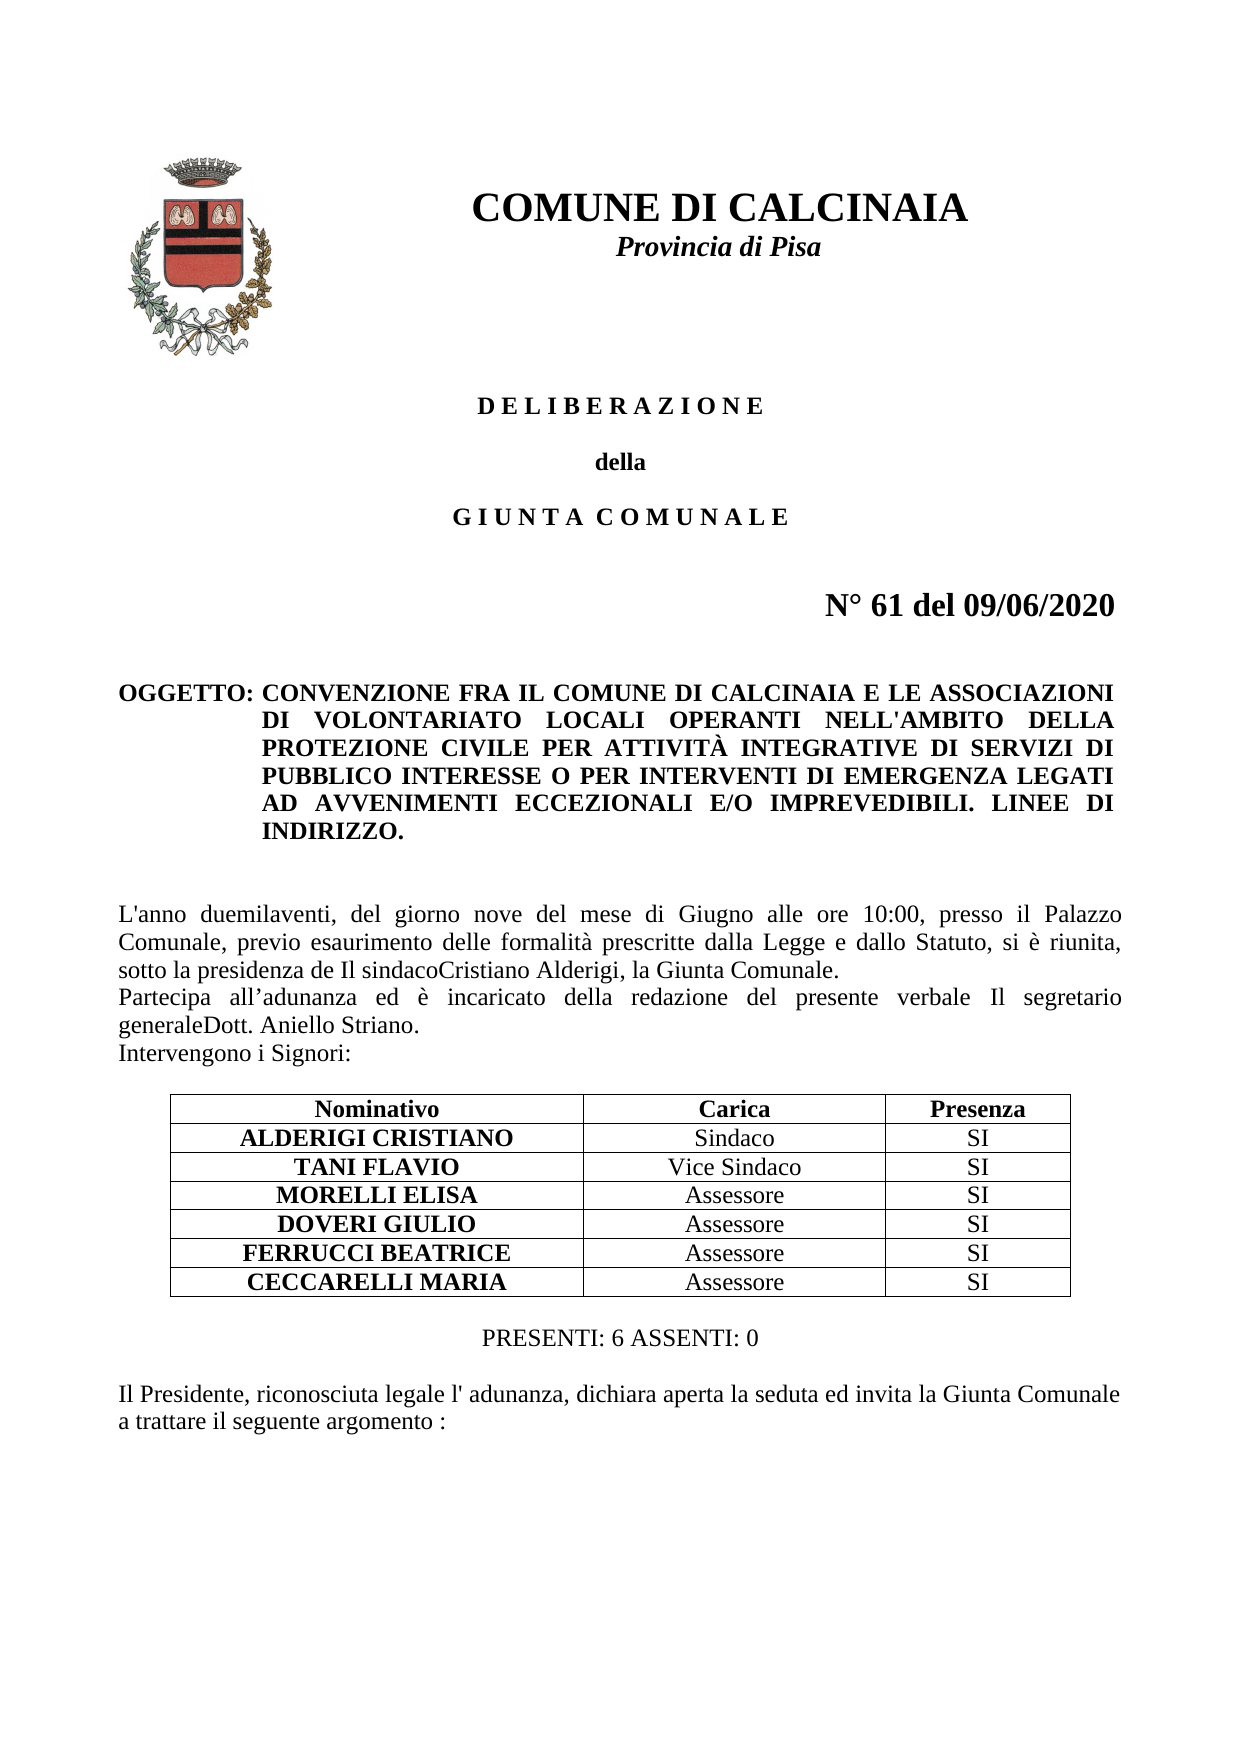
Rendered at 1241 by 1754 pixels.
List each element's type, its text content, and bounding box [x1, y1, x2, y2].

table_cell Assessore [584, 1268, 885, 1296]
table_header N° 61 del 09/06/2020 [620, 586, 1122, 623]
table_cell SI [886, 1182, 1070, 1209]
text G I U N T A C O M U N A L E [118, 503, 1122, 531]
text Intervengono i Signori: [118, 1039, 1122, 1067]
text Il Presidente, riconosciuta legale l' adunanza, dichiara aperta la seduta ed invita la Giunta Comunale a trattare il seguente argomento : [118, 1380, 1122, 1435]
table_header [111, 586, 620, 623]
table_header Presenza [886, 1095, 1070, 1123]
table_cell SI [886, 1124, 1070, 1152]
table_cell MORELLI ELISA [171, 1182, 583, 1209]
table_cell DOVERI GIULIO [171, 1210, 583, 1238]
text L'anno duemilaventi, del giorno nove del mese di Giugno alle ore 10:00, presso il Palazzo Comunale, previo esaurimento delle formalità prescritte dalla Legge e dallo Statuto, si è riunita, sotto la presidenza de Il sindacoCristiano Alderigi, la Giunta Comunale. [118, 900, 1122, 983]
table_header [111, 148, 118, 365]
table_cell FERRUCCI BEATRICE [171, 1239, 583, 1267]
table_cell SI [886, 1153, 1070, 1181]
table_cell Sindaco [584, 1124, 885, 1152]
table_header COMUNE DI CALCINAIA Provincia di Pisa [310, 148, 1129, 365]
text Partecipa all’adunanza ed è incaricato della redazione del presente verbale Il segretario generaleDott. Aniello Striano. [118, 983, 1122, 1039]
subtitle D E L I B E R A Z I O N E [118, 392, 1122, 420]
table_cell CECCARELLI MARIA [171, 1268, 583, 1296]
table_header [285, 148, 310, 365]
text PRESENTI: 6 ASSENTI: 0 [118, 1324, 1122, 1352]
table_header Nominativo [171, 1095, 583, 1123]
table_cell SI [886, 1210, 1070, 1238]
table_header CONVENZIONE FRA IL COMUNE DI CALCINAIA E LE ASSOCIAZIONI DI VOLONTARIATO LOCALI OPERANTI NELL'AMBITO DELLA PROTEZIONE CIVILE PER ATTIVITÀ INTEGRATIVE DI SERVIZI DI PUBBLICO INTERESSE O PER INTERVENTI DI EMERGENZA LEGATI AD AVVENIMENTI ECCEZIONALI E/O IMPREVEDIBILI. LINEE DI INDIRIZZO. [254, 679, 1122, 845]
table_cell Vice Sindaco [584, 1153, 885, 1181]
table_cell SI [886, 1268, 1070, 1296]
table_header OGGETTO: [111, 679, 254, 845]
table_cell Assessore [584, 1210, 885, 1238]
table_header Carica [584, 1095, 885, 1123]
table_cell ALDERIGI CRISTIANO [171, 1124, 583, 1152]
table_cell Assessore [584, 1182, 885, 1209]
table_cell SI [886, 1239, 1070, 1267]
table_cell Assessore [584, 1239, 885, 1267]
text della [118, 448, 1122, 476]
table_cell TANI FLAVIO [171, 1153, 583, 1181]
